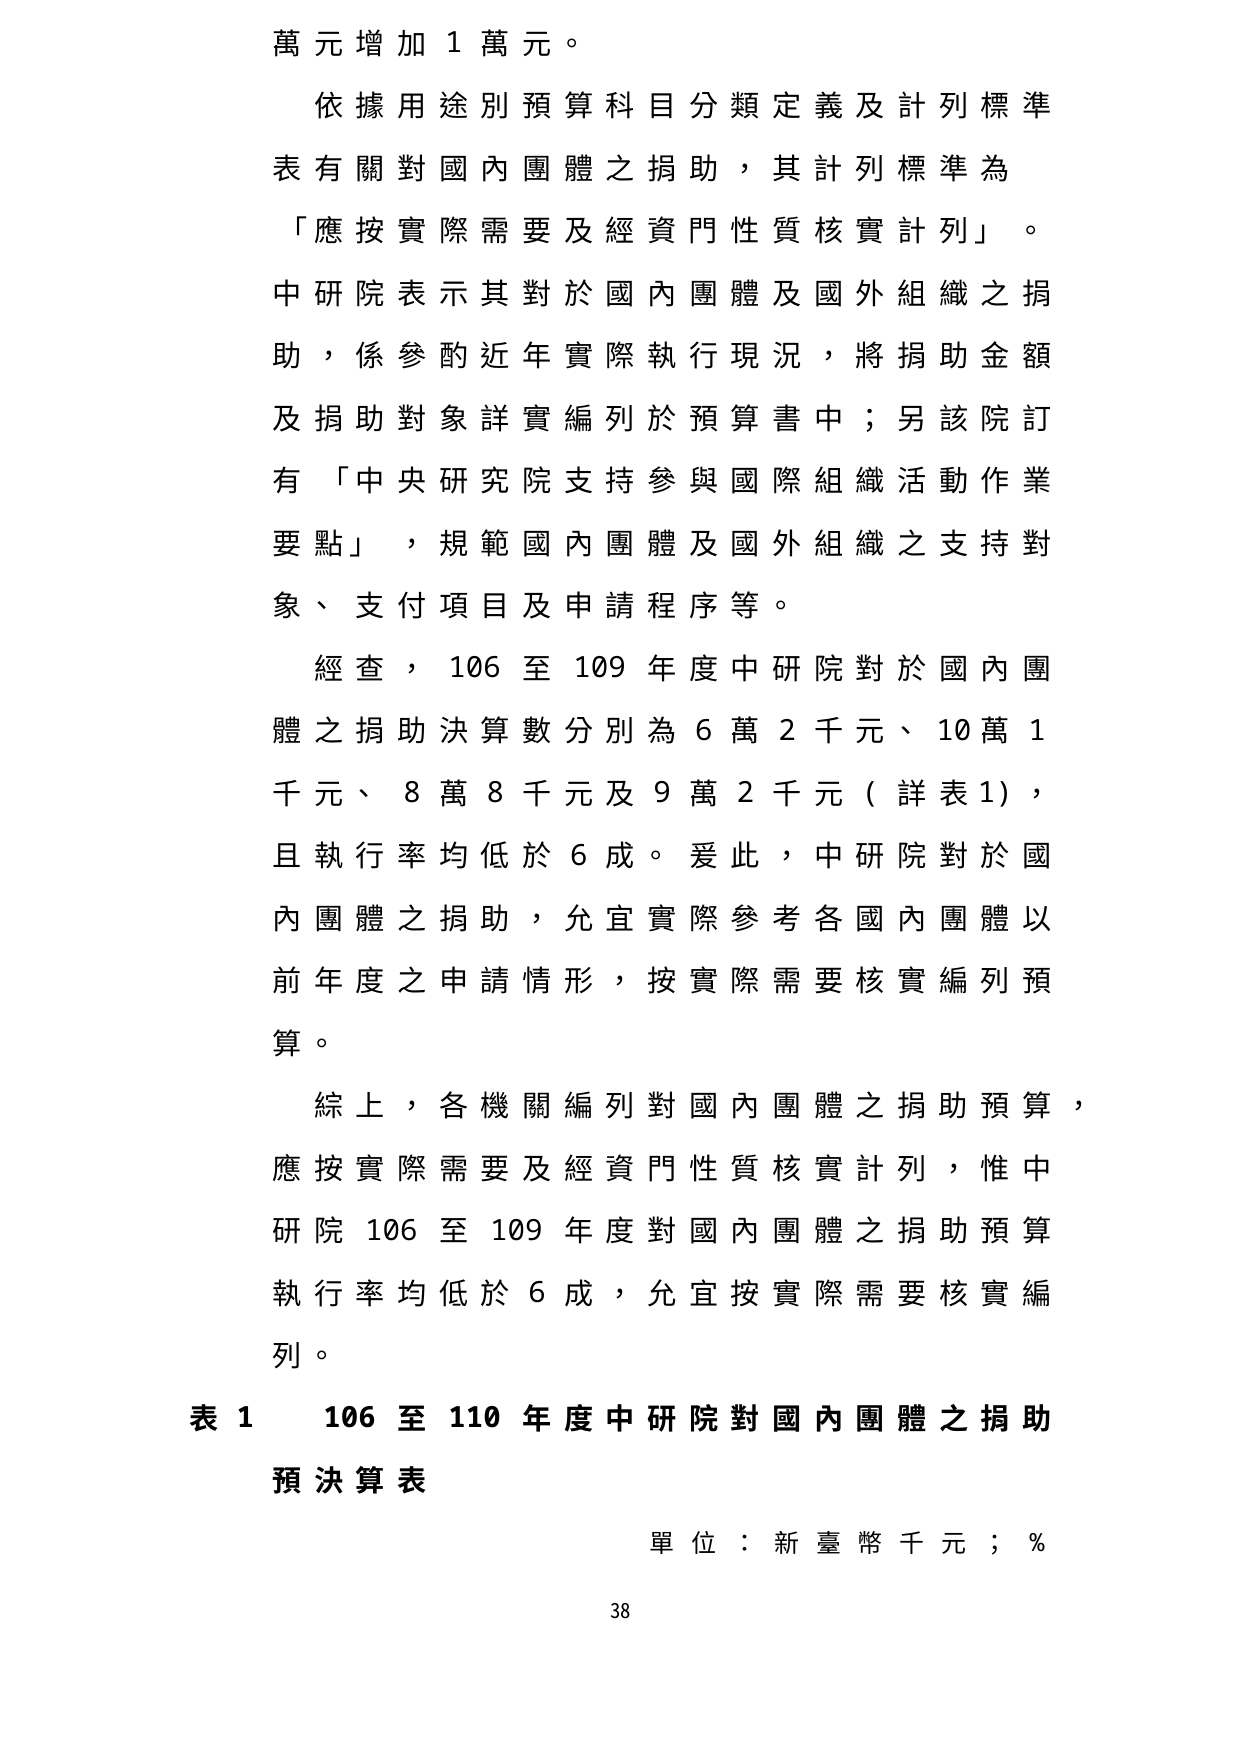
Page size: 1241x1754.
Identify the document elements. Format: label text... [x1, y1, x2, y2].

text 依據用途別預算科目分類定義及計列標準表有關對國內團體之捐助，其計列標準為「應按實際需要及經資門性質核實計列」。中研院表示其對於國內團體及國外組織之捐助，係參酌近年實際執行現況，將捐助金額及捐助對象詳實編列於預算書中；另該院訂有「中央研究院支持參與國際組織活動作業要點」，規範國內團體及國外組織之支持對象、支付項目及申請程序等。 [242, 62, 1058, 625]
text 表1 106至110年度中研院對國內團體之捐助預決算表 [183, 1375, 1058, 1500]
text 綜上，各機關編列對國內團體之捐助預算，應按實際需要及經資門性質核實計列，惟中研院106至109年度對國內團體之捐助預算執行率均低於6成，允宜按實際需要核實編列。 [242, 1062, 1058, 1375]
text 經查，106至109年度中研院對於國內團體之捐助決算數分別為6萬2千元、10萬1千元、8萬8千元及9萬2千元(詳表1)，且執行率均低於6成。爰此，中研院對於國內團體之捐助，允宜實際參考各國內團體以前年度之申請情形，按實際需要核實編列預算。 [242, 625, 1058, 1062]
text 萬元增加1萬元。 [242, 0, 1058, 62]
text 單位：新臺幣千元；% [183, 1500, 1058, 1562]
